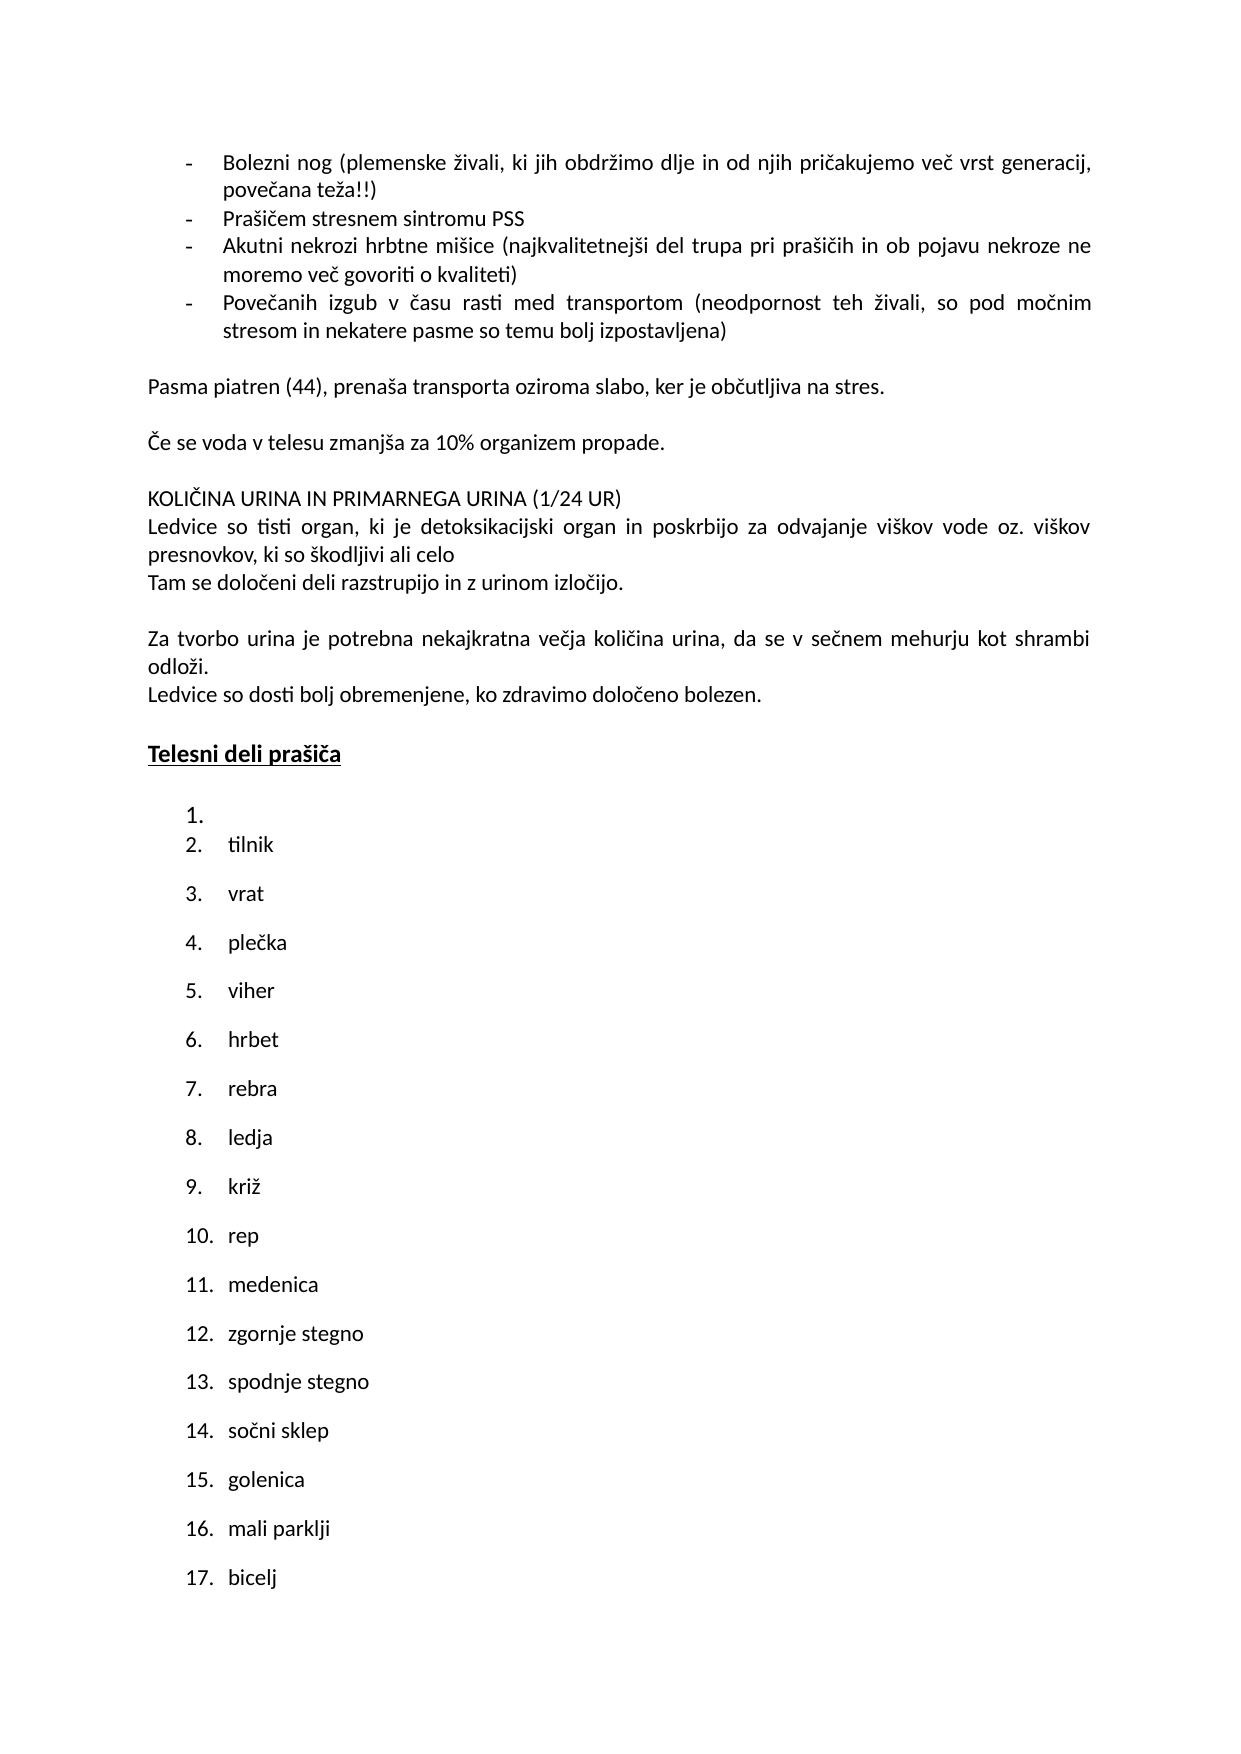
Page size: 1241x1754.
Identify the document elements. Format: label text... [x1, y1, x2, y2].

table_cell vrat [136, 879, 594, 928]
list Prašičem stresnem sintromu PSS [185, 204, 1093, 232]
table_cell sočni sklep [136, 1416, 594, 1465]
text KOLIČINA URINA IN PRIMARNEGA URINA (1/24 UR) [148, 484, 1093, 512]
text Ledvice so dosti bolj obremenjene, ko zdravimo določeno bolezen. [148, 680, 1093, 708]
table_cell plečka [136, 928, 594, 977]
table_cell mali parklji [136, 1514, 594, 1563]
text Tam se določeni deli razstrupijo in z urinom izločijo. [148, 568, 1093, 596]
list Bolezni nog (plemenske živali, ki jih obdržimo dlje in od njih pričakujemo več vrst generacij, povečana teža!!) [185, 148, 1093, 204]
text Če se voda v telesu zmanjša za 10% organizem propade. [148, 428, 1093, 456]
table_cell spodnje stegno [136, 1368, 594, 1416]
text Telesni deli prašiča [148, 738, 1093, 769]
text Pasma piatren (44), prenaša transporta oziroma slabo, ker je občutljiva na stres. [148, 372, 1093, 400]
table_cell zgornje stegno [136, 1319, 594, 1367]
table_cell križ [136, 1172, 594, 1221]
text Ledvice so tisti organ, ki je detoksikacijski organ in poskrbijo za odvajanje viškov vode oz. viškov presnovkov, ki so škodljivi ali celo [148, 512, 1093, 568]
table_header tilnik [136, 830, 594, 879]
table_cell rebra [136, 1074, 594, 1123]
table_cell golenica [136, 1465, 594, 1514]
list Povečanih izgub v času rasti med transportom (neodpornost teh živali, so pod močnim stresom in nekatere pasme so temu bolj izpostavljena) [185, 288, 1093, 344]
table_cell hrbet [136, 1026, 594, 1074]
table_cell bicelj [136, 1563, 594, 1591]
table_cell rep [136, 1221, 594, 1270]
list Akutni nekrozi hrbtne mišice (najkvalitetnejši del trupa pri prašičih in ob pojavu nekroze ne moremo več govoriti o kvaliteti) [185, 232, 1093, 288]
table_cell ledja [136, 1123, 594, 1172]
table_cell medenica [136, 1270, 594, 1319]
text Za tvorbo urina je potrebna nekajkratna večja količina urina, da se v sečnem mehurju kot shrambi odloži. [148, 624, 1093, 680]
table_cell viher [136, 977, 594, 1026]
